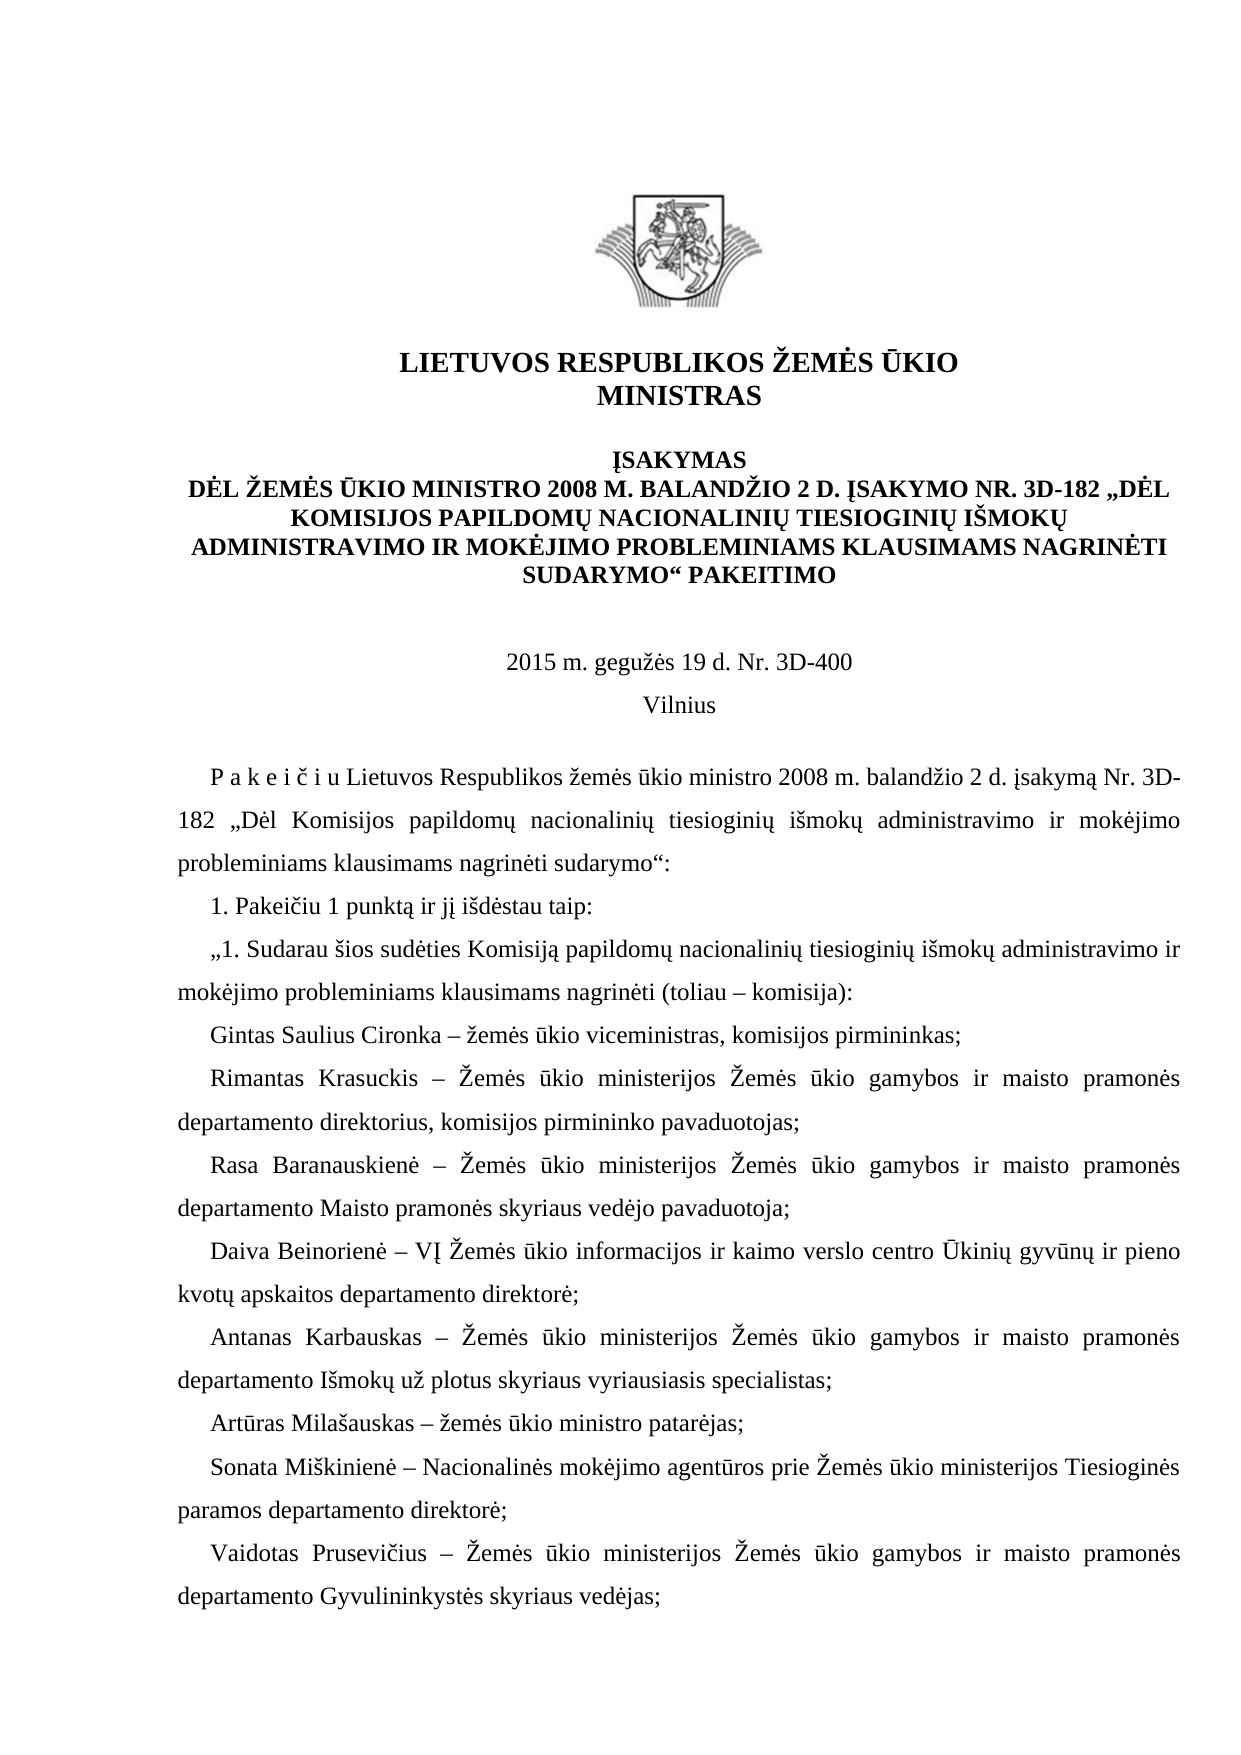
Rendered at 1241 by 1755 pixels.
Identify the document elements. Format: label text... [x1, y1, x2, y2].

text Vaidotas Prusevičius – Žemės ūkio ministerijos Žemės ūkio gamybos ir maisto pramonės departamento Gyvulininkystės skyriaus vedėjas; [177, 1538, 1181, 1610]
text MINISTRAS [177, 378, 1181, 412]
text Rasa Baranauskienė – Žemės ūkio ministerijos Žemės ūkio gamybos ir maisto pramonės departamento Maisto pramonės skyriaus vedėjo pavaduotoja; [177, 1150, 1181, 1222]
text 1. Pakeičiu 1 punktą ir jį išdėstau taip: [177, 891, 1181, 920]
text Gintas Saulius Cironka – žemės ūkio viceministras, komisijos pirmininkas; [177, 1020, 1181, 1049]
text Sonata Miškinienė – Nacionalinės mokėjimo agentūros prie Žemės ūkio ministerijos Tiesioginės paramos departamento direktorė; [177, 1452, 1181, 1523]
text LIETUVOS RESPUBLIKOS ŽEMĖS ŪKIO [177, 345, 1181, 378]
text Antanas Karbauskas – Žemės ūkio ministerijos Žemės ūkio gamybos ir maisto pramonės departamento Išmokų už plotus skyriaus vyriausiasis specialistas; [177, 1322, 1181, 1394]
text Vilnius [177, 690, 1181, 718]
text Rimantas Krasuckis – Žemės ūkio ministerijos Žemės ūkio gamybos ir maisto pramonės departamento direktorius, komisijos pirmininko pavaduotojas; [177, 1063, 1181, 1135]
text 2015 m. gegužės 19 d. Nr. 3D-400 [177, 647, 1181, 675]
text ĮSAKYMAS [177, 445, 1181, 474]
text Artūras Milašauskas – žemės ūkio ministro patarėjas; [177, 1408, 1181, 1437]
text P a k e i č i u Lietuvos Respublikos žemės ūkio ministro 2008 m. balandžio 2 d. įsakymą Nr. 3D-182 „Dėl Komisijos papildomų nacionalinių tiesioginių išmokų administravimo ir mokėjimo probleminiams klausimams nagrinėti sudarymo“: [177, 762, 1181, 877]
text „1. Sudarau šios sudėties Komisiją papildomų nacionalinių tiesioginių išmokų administravimo ir mokėjimo probleminiams klausimams nagrinėti (toliau – komisija): [177, 934, 1181, 1006]
text Daiva Beinorienė – VĮ Žemės ūkio informacijos ir kaimo verslo centro Ūkinių gyvūnų ir pieno kvotų apskaitos departamento direktorė; [177, 1236, 1181, 1308]
text DĖL ŽEMĖS ŪKIO MINISTRO 2008 M. BALANDŽIO 2 D. ĮSAKYMO NR. 3D-182 „DĖL KOMISIJOS PAPILDOMŲ NACIONALINIŲ TIESIOGINIŲ IŠMOKŲ ADMINISTRAVIMO IR MOKĖJIMO PROBLEMINIAMS KLAUSIMAMS NAGRINĖTI SUDARYMO“ PAKEITIMO [177, 474, 1181, 589]
